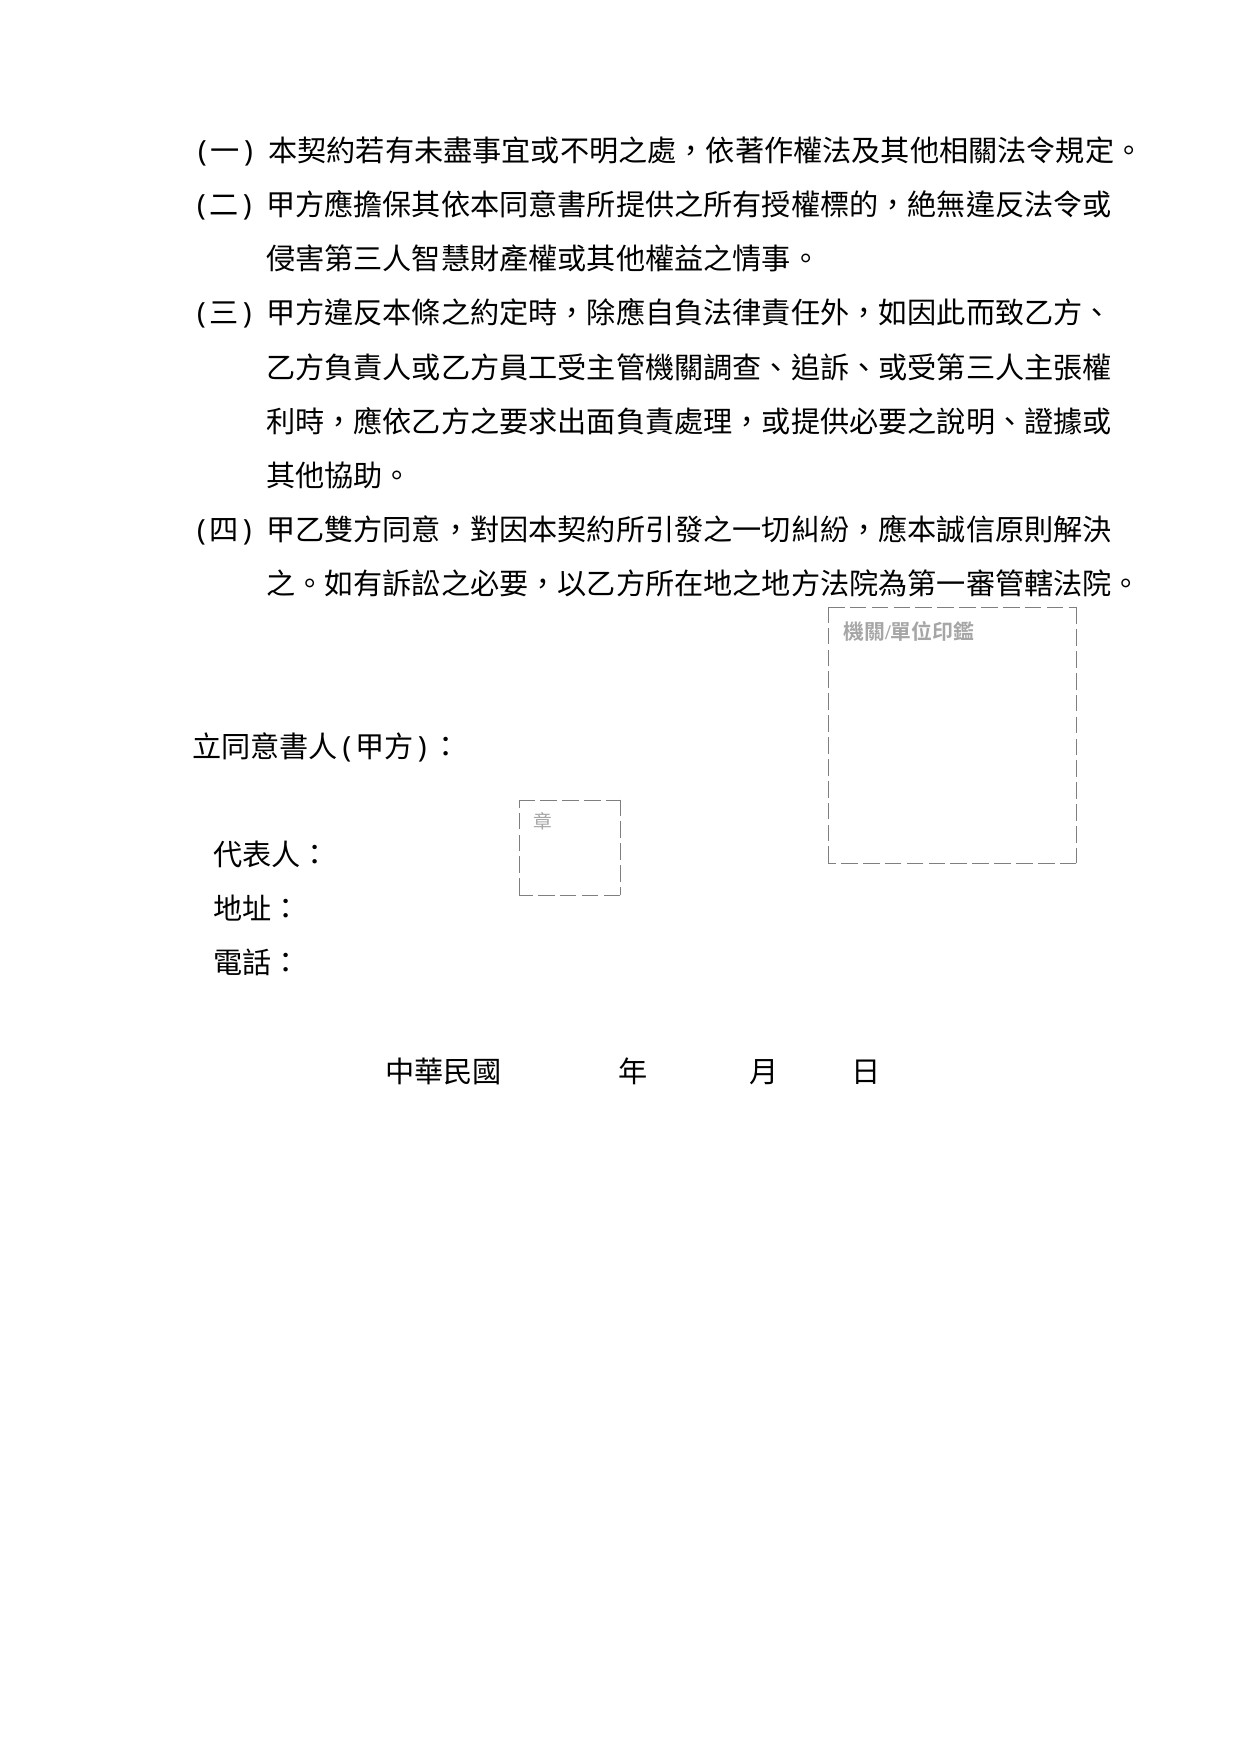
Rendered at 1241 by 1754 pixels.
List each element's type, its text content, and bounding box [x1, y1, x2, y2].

text 章 [534, 807, 605, 834]
text 機關/單位印鑑 [843, 615, 1061, 645]
text 立同意書人(甲方)： [192, 714, 828, 768]
list 甲乙雙方同意，對因本契約所引發之一切糾紛，應本誠信原則解決之。如有訴訟之必要，以乙方所在地之地方法院為第一審管轄法院。 [192, 497, 1122, 606]
list 本契約若有未盡事宜或不明之處，依著作權法及其他相關法令規定。 [193, 118, 1122, 172]
text 代表人： [143, 822, 518, 876]
text 地址： [143, 876, 1122, 931]
text [1076, 714, 1122, 768]
list 甲方違反本條之約定時，除應自負法律責任外，如因此而致乙方、乙方負責人或乙方員工受主管機關調查、追訴、或受第三人主張權利時，應依乙方之要求出面負責處理，或提供必要之說明、證據或其他協助。 [192, 281, 1122, 497]
text 電話： [143, 931, 1122, 985]
list 甲方應擔保其依本同意書所提供之所有授權標的，絶無違反法令或侵害第三人智慧財產權或其他權益之情事。 [192, 172, 1122, 281]
text 中華民國 年 月 日 [143, 1039, 1122, 1093]
text [620, 822, 1122, 876]
